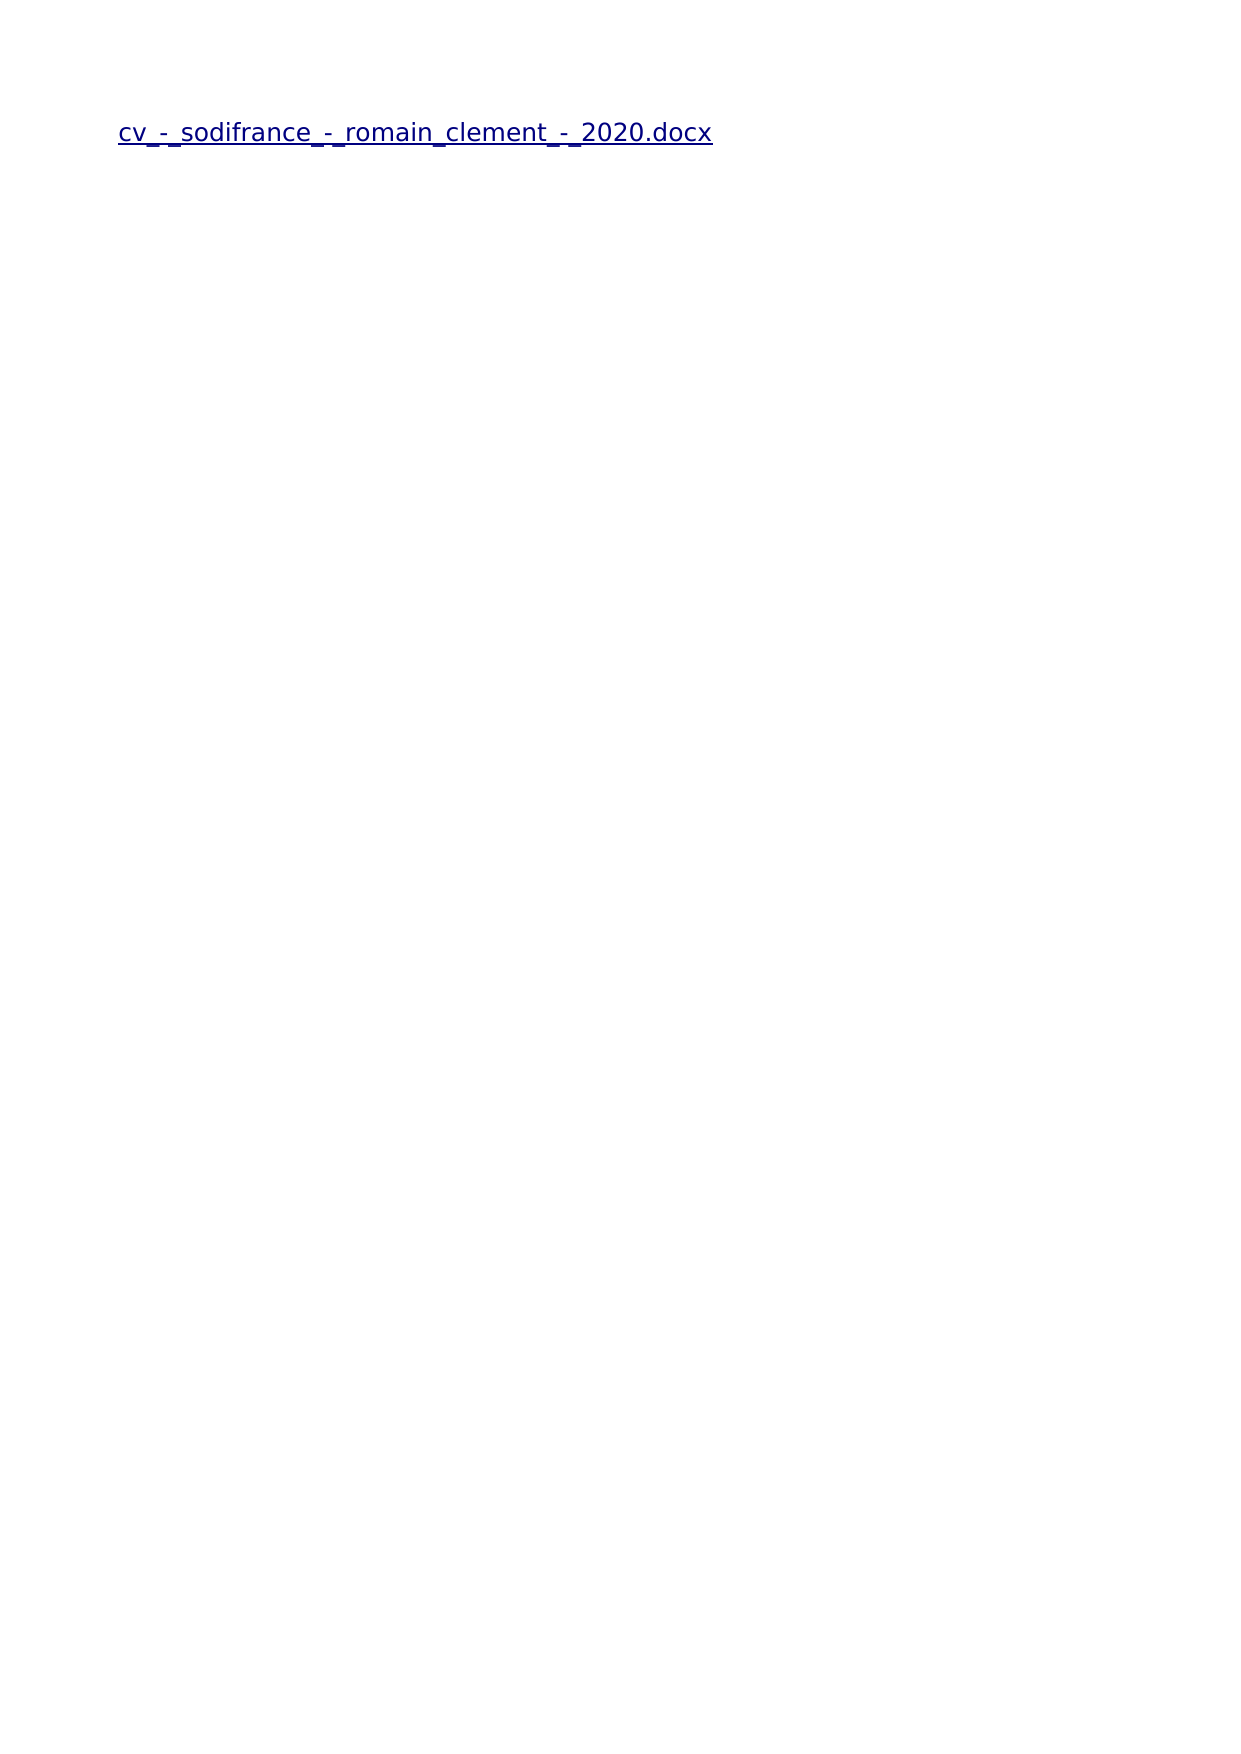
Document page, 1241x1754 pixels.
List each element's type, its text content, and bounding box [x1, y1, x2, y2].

text cv_-_sodifrance_-_romain_clement_-_2020.docx [118, 118, 1122, 147]
